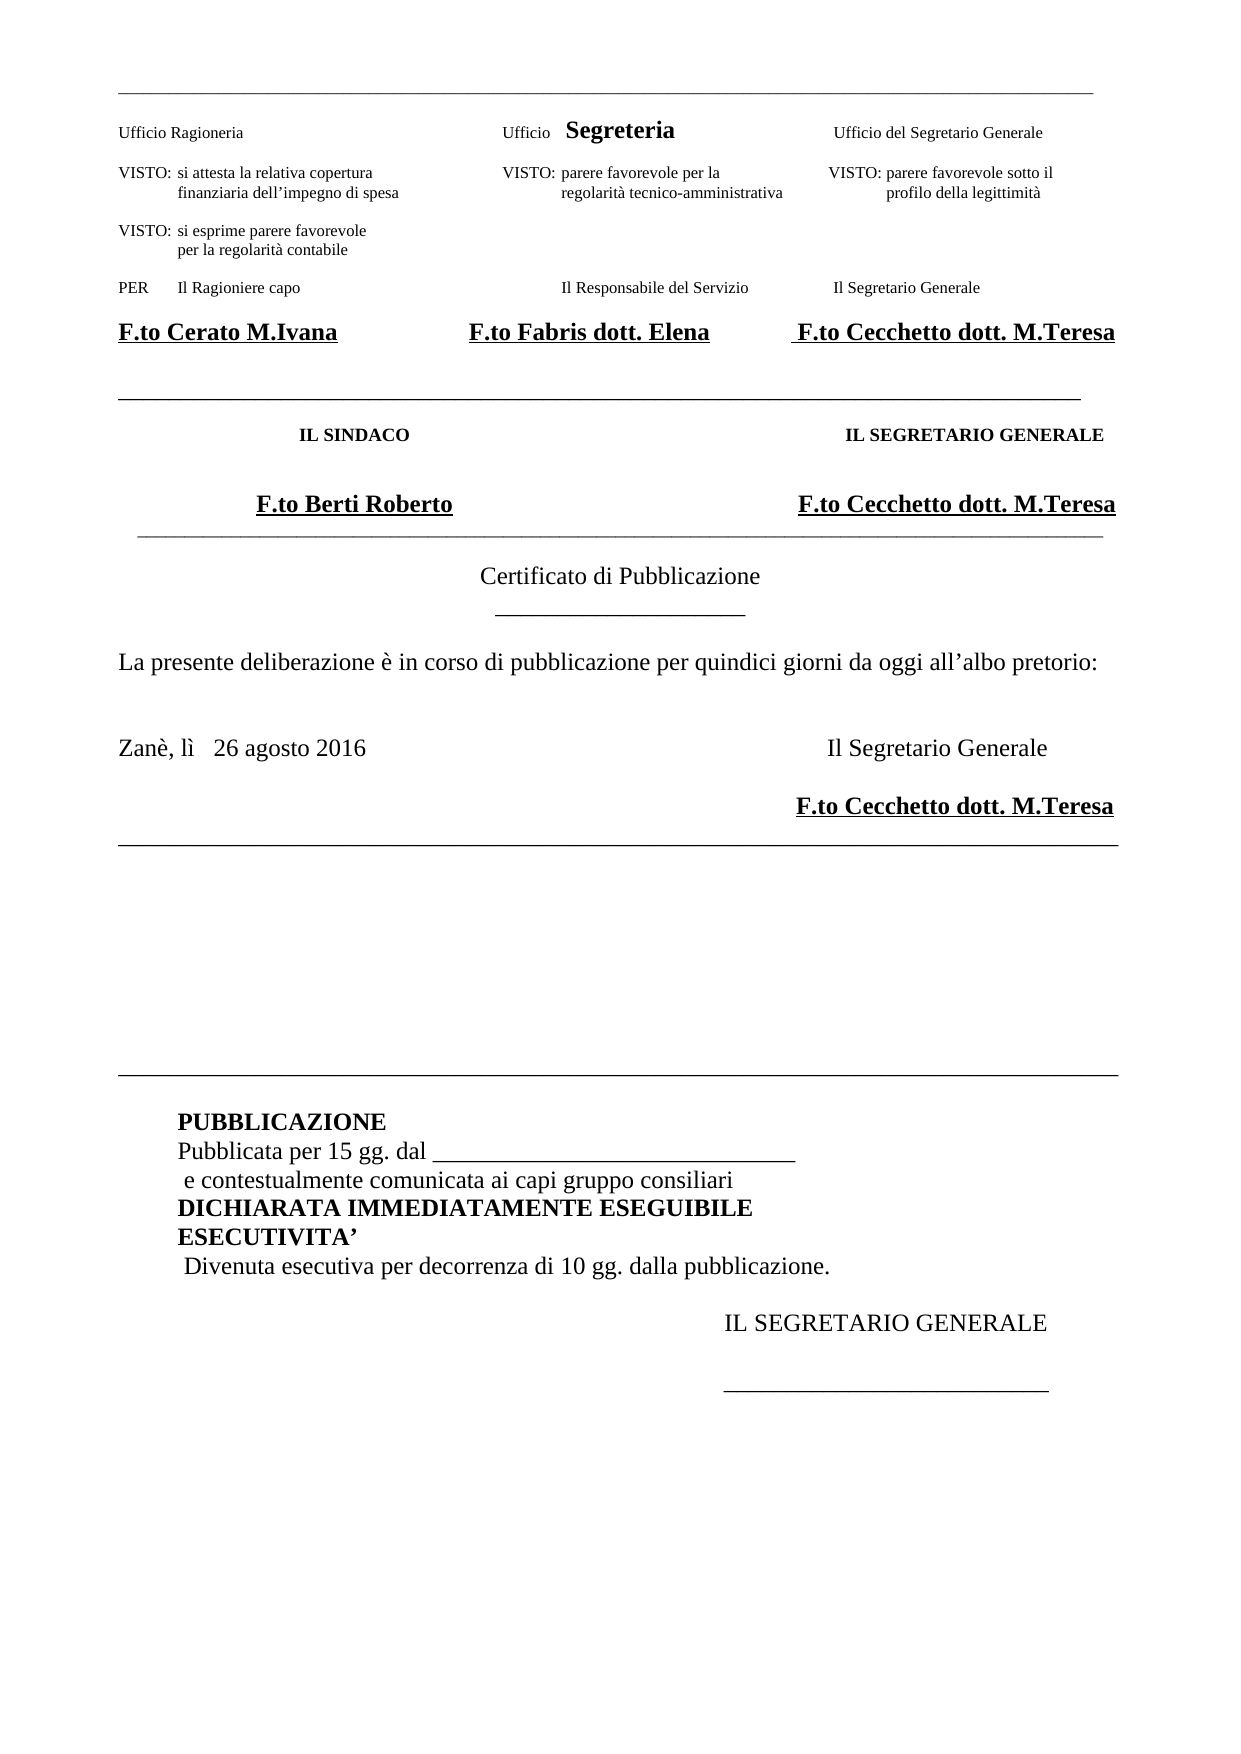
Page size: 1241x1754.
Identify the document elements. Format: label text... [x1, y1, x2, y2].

text __________________________ [118, 1366, 1122, 1423]
text _____________________________________________________________________________________________________________________ [118, 77, 1122, 96]
text F.to Cerato M.Ivana F.to Fabris dott. Elena F.to Cecchetto dott. M.Teresa [118, 317, 1122, 345]
text Pubblicata per 15 gg. dal _____________________________ [118, 1136, 1122, 1165]
text e contestualmente comunicata ai capi gruppo consiliari [118, 1165, 1122, 1193]
text DICHIARATA IMMEDIATAMENTE ESEGUIBILE [118, 1193, 1122, 1222]
text IL SINDACO IL SEGRETARIO GENERALE [118, 424, 1122, 446]
text VISTO: si esprime parere favorevole [118, 221, 1122, 240]
text F.to Berti Roberto F.to Cecchetto dott. M.Teresa [118, 489, 1122, 518]
text ________________________________________________________________________________ [118, 1050, 1122, 1078]
text La presente deliberazione è in corso di pubblicazione per quindici giorni da oggi all’albo pretorio: [118, 647, 1122, 676]
text _______________________________________________________________________________________________________ [118, 518, 1122, 539]
text Zanè, lì 26 agosto 2016 Il Segretario Generale [118, 733, 1122, 762]
text Divenuta esecutiva per decorrenza di 10 gg. dalla pubblicazione. [118, 1251, 1122, 1280]
text ____________________ [118, 590, 1122, 618]
text finanziaria dell’impegno di spesa regolarità tecnico-amministrativa profilo della legittimità [118, 182, 1122, 202]
text PER Il Ragioniere capo Il Responsabile del Servizio Il Segretario Generale [118, 278, 1122, 297]
text ESECUTIVITA’ [118, 1222, 1122, 1251]
text Ufficio Ragioneria Ufficio Segreteria Ufficio del Segretario Generale [118, 115, 1122, 144]
text PUBBLICAZIONE [118, 1107, 1122, 1136]
text Certificato di Pubblicazione [118, 561, 1122, 590]
text _____________________________________________________________________________ [118, 374, 1122, 403]
text IL SEGRETARIO GENERALE [118, 1308, 1122, 1337]
text F.to Cecchetto dott. M.Teresa ________________________________________________________________________________ [118, 791, 1122, 848]
text VISTO: si attesta la relativa copertura VISTO: parere favorevole per la VISTO: parere favorevole sotto il [118, 163, 1122, 182]
text per la regolarità contabile [118, 240, 1122, 259]
